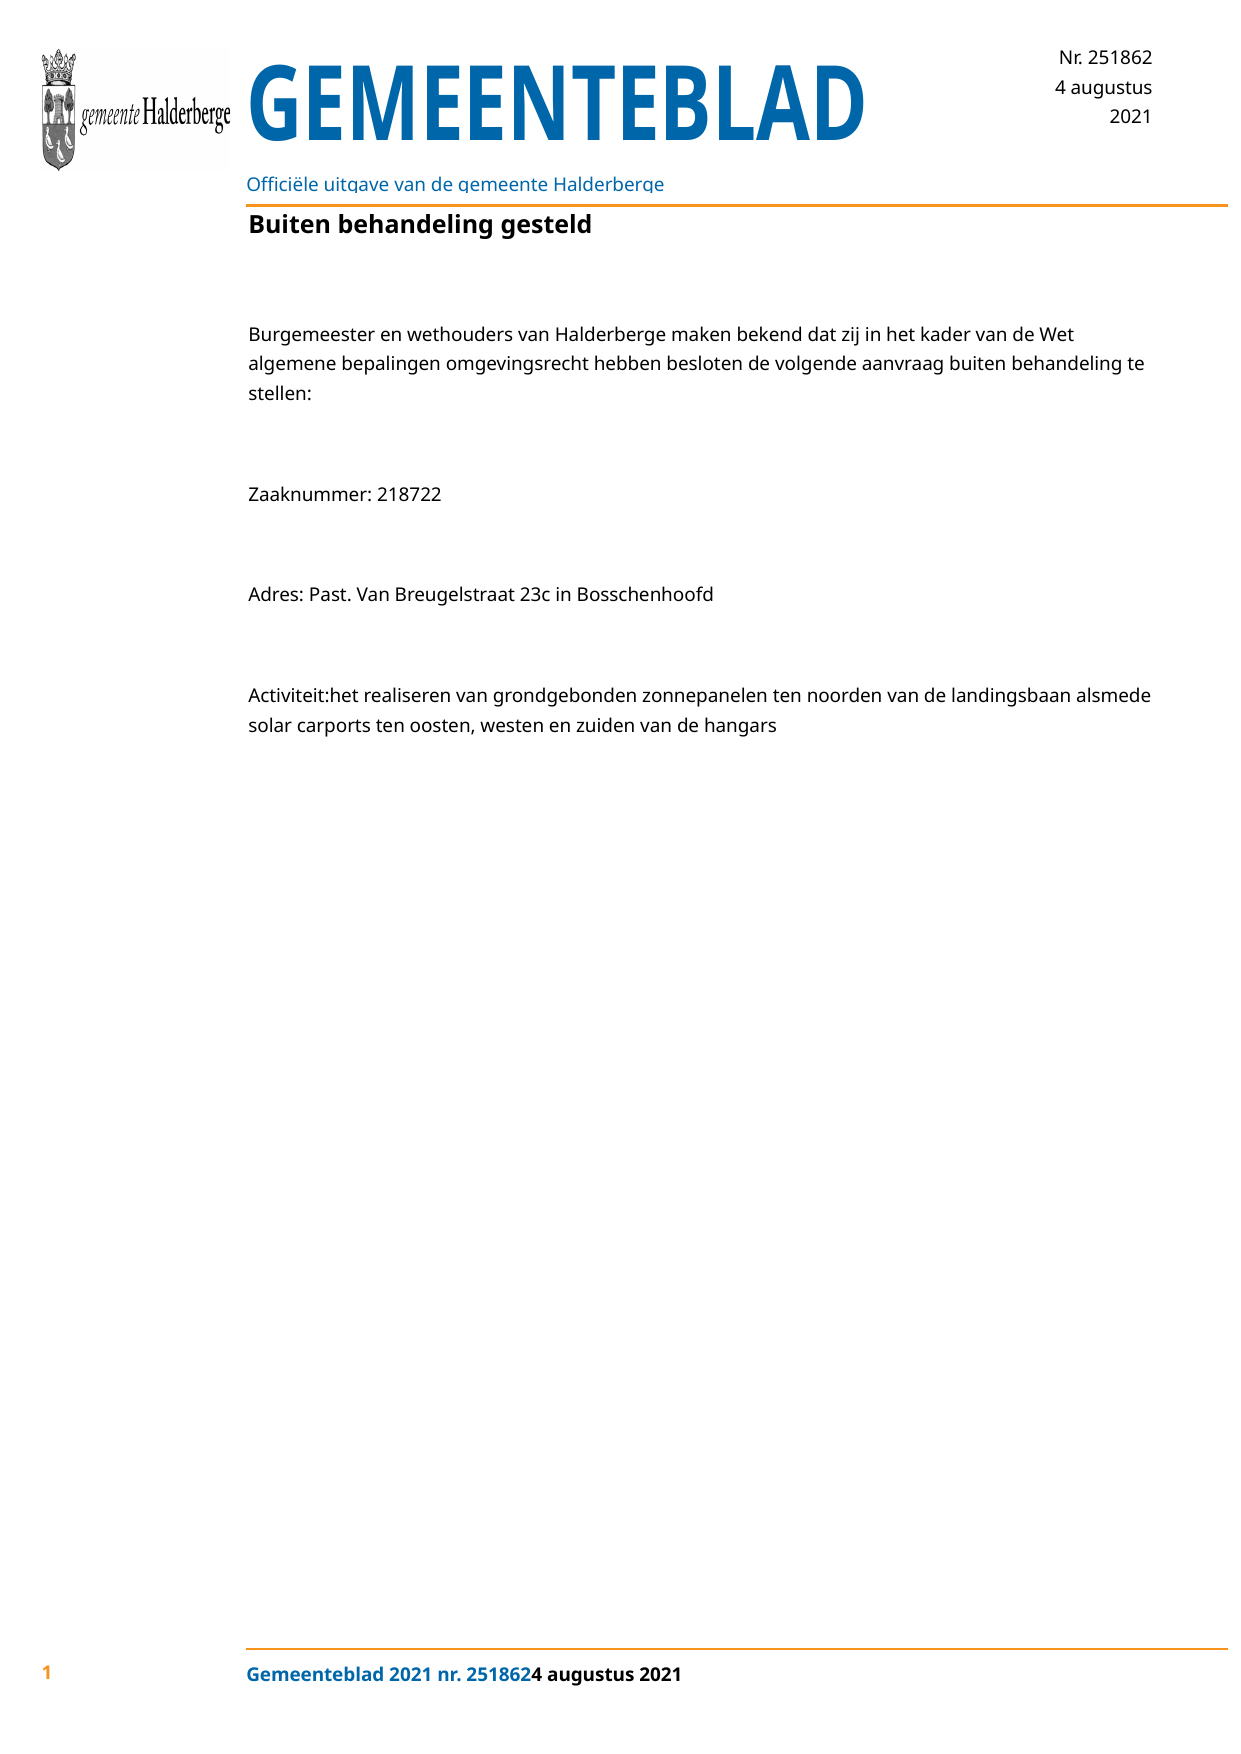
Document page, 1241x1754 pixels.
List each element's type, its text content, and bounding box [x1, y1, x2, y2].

picture [41, 47, 231, 172]
text Adres: Past. Van Breugelstraat 23c in Bosschenhoofd [248, 582, 1152, 607]
text Burgemeester en wethouders van Halderberge maken bekend dat zij in het kader van de Wet algemene bepalingen omgevingsrecht hebben besloten de volgende aanvraag buiten behandeling te stellen: [248, 321, 1152, 406]
text Zaaknummer: 218722 [248, 481, 1152, 506]
text Activiteit:het realiseren van grondgebonden zonnepanelen ten noorden van de landingsbaan alsmede solar carports ten oosten, westen en zuiden van de hangars [248, 682, 1152, 738]
text Buiten behandeling gesteld [248, 207, 1152, 241]
